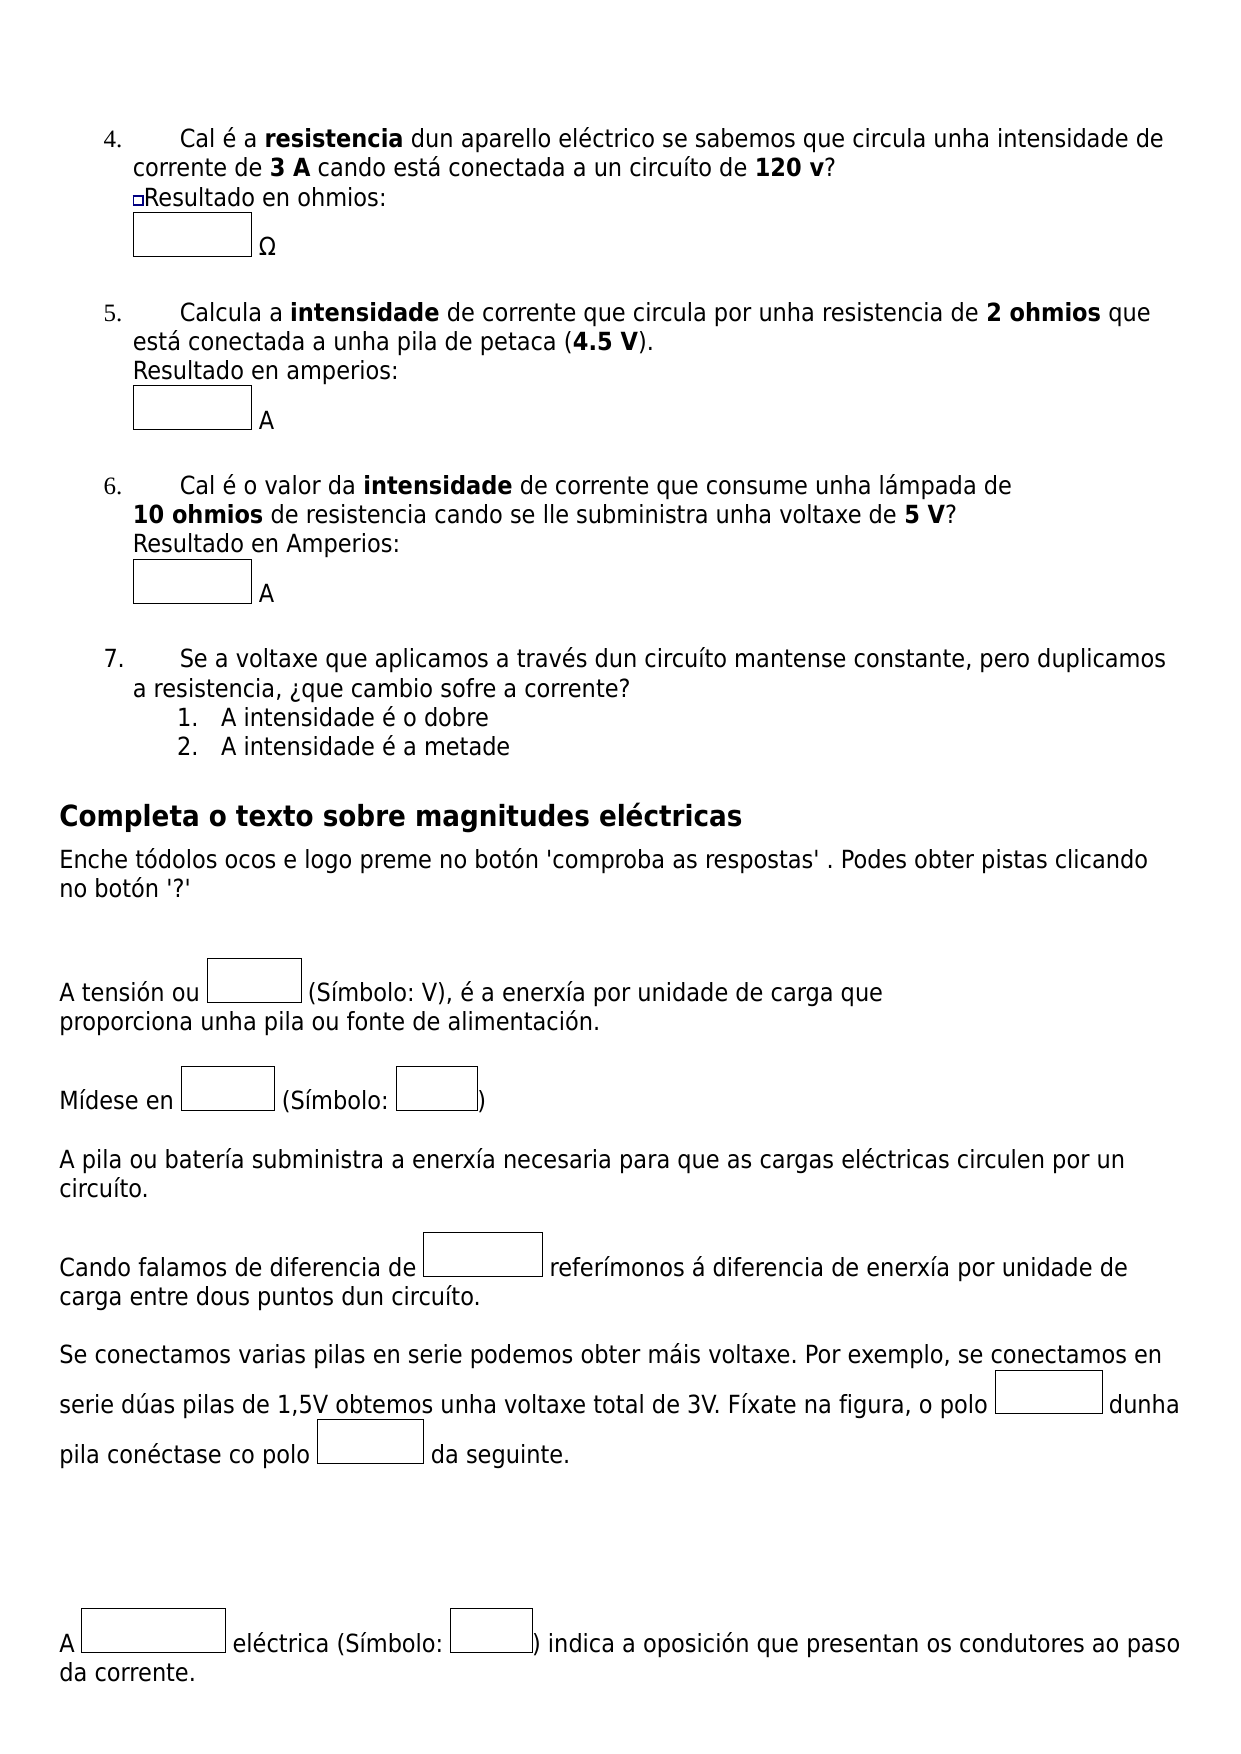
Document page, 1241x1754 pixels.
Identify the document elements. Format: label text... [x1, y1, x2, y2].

subtitle Completa o texto sobre magnitudes eléctricas [59, 799, 1181, 833]
text A tensión ou (Símbolo: V), é a enerxía por unidade de carga que proporciona unha pila ou fonte de alimentación. Mídese en (Símbolo: ) A pila ou batería subministra a enerxía necesaria para que as cargas eléctricas circulen por un circuíto. Cando falamos de diferencia de referímonos á diferencia de enerxía por unidade de carga entre dous puntos dun circuíto. Se conectamos varias pilas en serie podemos obter máis voltaxe. Por exemplo, se conectamos en serie dúas pilas de 1,5V obtemos unha voltaxe total de 3V. Fíxate na figura, o polo dunha pila conéctase co polo da seguinte. A eléctrica (Símbolo: ) indica a oposición que presentan os condutores ao paso da corrente. [59, 958, 1181, 1687]
text Enche tódolos ocos e logo preme no botón 'comproba as respostas' . Podes obter pistas clicando no botón '?' [59, 845, 1181, 904]
list Cal é a resistencia dun aparello eléctrico se sabemos que circula unha intensidade de corrente de 3 A cando está conectada a un circuíto de 120 v? [103, 101, 1181, 183]
list Ω [103, 212, 1181, 262]
list Resultado en amperios: [103, 356, 1181, 385]
list Resultado en ohmios: [103, 183, 1181, 212]
list A intensidade é a metade [177, 732, 1181, 761]
list A [103, 559, 1181, 608]
list Calcula a intensidade de corrente que circula por unha resistencia de 2 ohmios que está conectada a unha pila de petaca (4.5 V). [103, 274, 1181, 356]
list Resultado en Amperios: [103, 529, 1181, 559]
list A [103, 385, 1181, 435]
list Se a voltaxe que aplicamos a través dun circuíto mantense constante, pero duplicamos a resistencia, ¿que cambio sofre a corrente? [103, 621, 1181, 703]
list Cal é o valor da intensidade de corrente que consume unha lámpada de 10 ohmios de resistencia cando se lle subministra unha voltaxe de 5 V? [103, 448, 1181, 529]
list A intensidade é o dobre [177, 703, 1181, 732]
